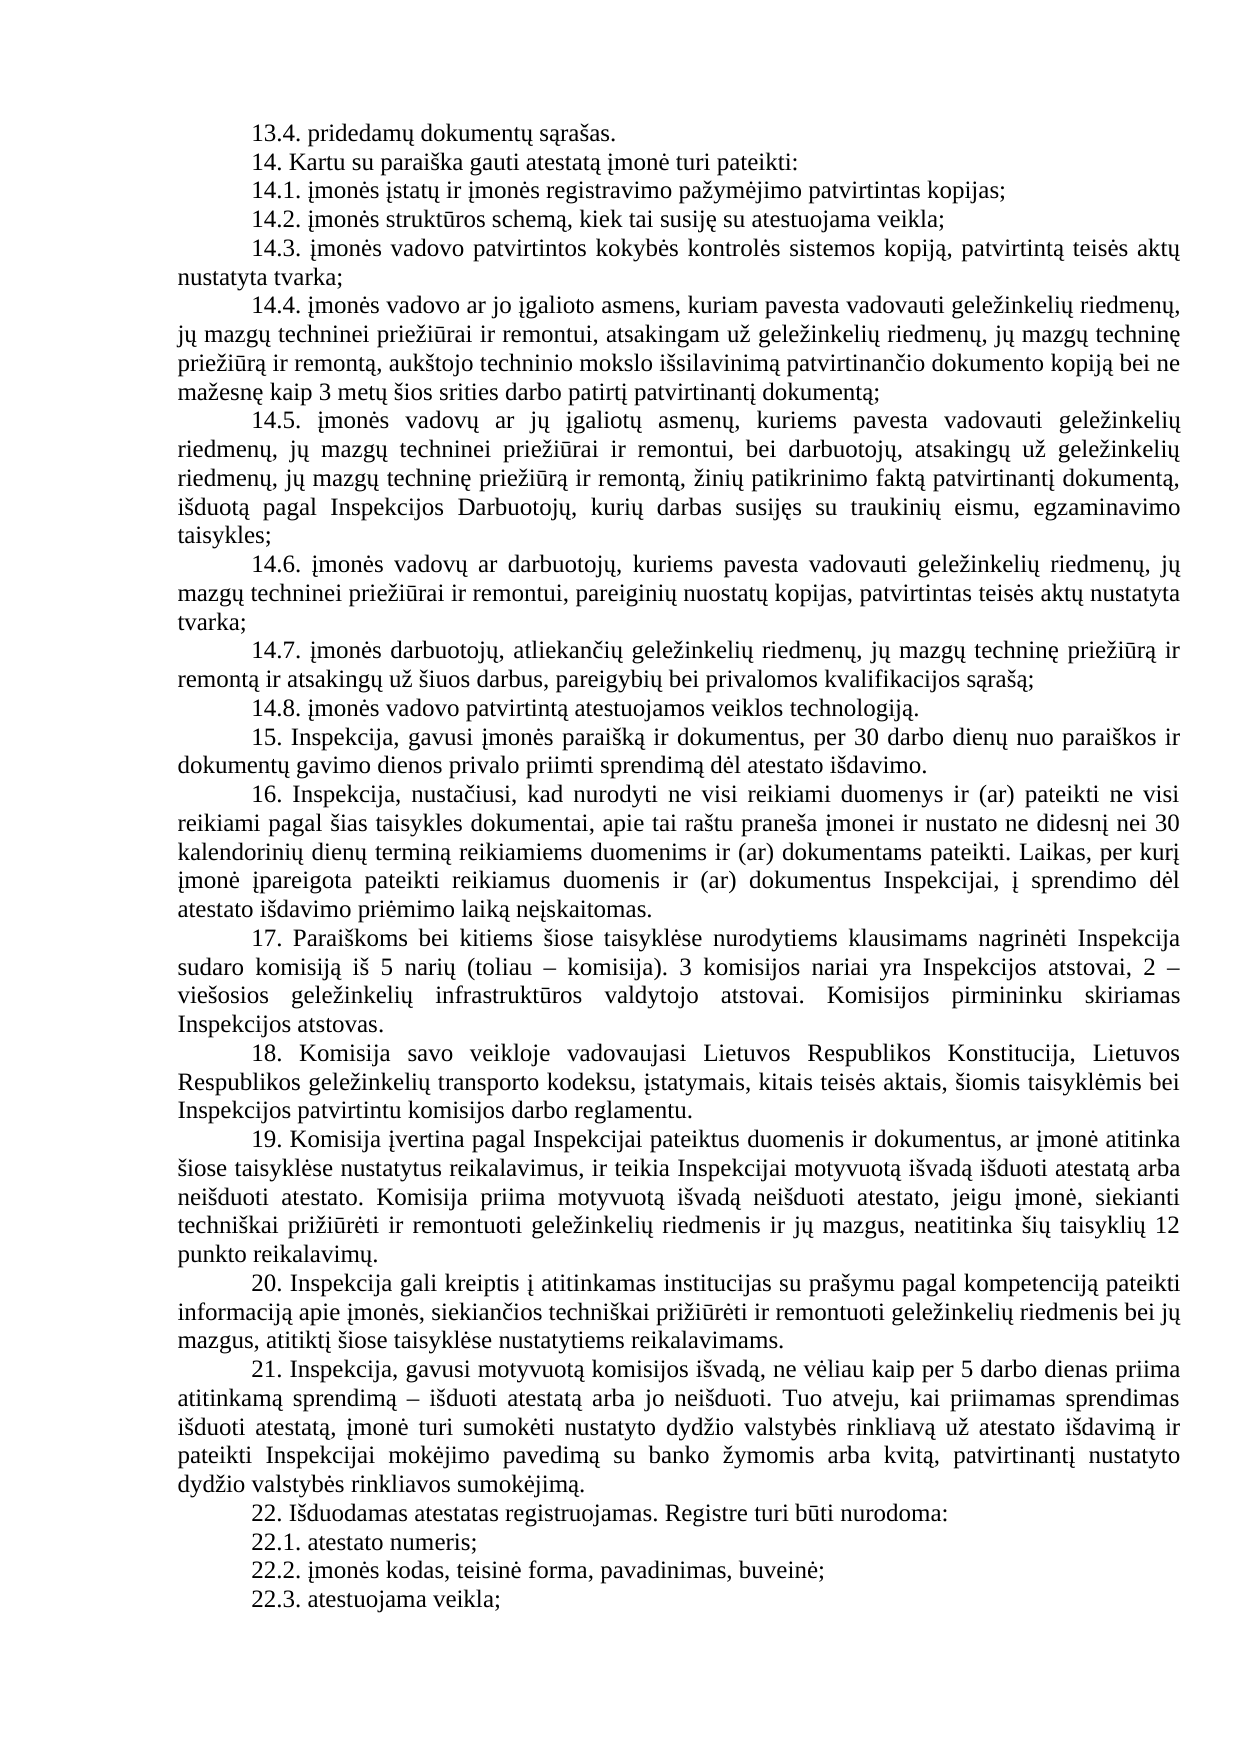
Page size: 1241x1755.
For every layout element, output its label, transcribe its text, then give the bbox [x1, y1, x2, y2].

text 22.2. įmonės kodas, teisinė forma, pavadinimas, buveinė; [177, 1556, 1181, 1584]
text 22.3. atestuojama veikla; [177, 1584, 1181, 1613]
text 14.7. įmonės darbuotojų, atliekančių geležinkelių riedmenų, jų mazgų techninę priežiūrą ir remontą ir atsakingų už šiuos darbus, pareigybių bei privalomos kvalifikacijos sąrašą; [177, 636, 1181, 693]
text 14.1. įmonės įstatų ir įmonės registravimo pažymėjimo patvirtintas kopijas; [177, 176, 1181, 204]
text 13.4. pridedamų dokumentų sąrašas. [177, 118, 1181, 147]
text 14.5. įmonės vadovų ar jų įgaliotų asmenų, kuriems pavesta vadovauti geležinkelių riedmenų, jų mazgų techninei priežiūrai ir remontui, bei darbuotojų, atsakingų už geležinkelių riedmenų, jų mazgų techninę priežiūrą ir remontą, žinių patikrinimo faktą patvirtinantį dokumentą, išduotą pagal Inspekcijos Darbuotojų, kurių darbas susijęs su traukinių eismu, egzaminavimo taisykles; [177, 406, 1181, 549]
text 16. Inspekcija, nustačiusi, kad nurodyti ne visi reikiami duomenys ir (ar) pateikti ne visi reikiami pagal šias taisykles dokumentai, apie tai raštu praneša įmonei ir nustato ne didesnį nei 30 kalendorinių dienų terminą reikiamiems duomenims ir (ar) dokumentams pateikti. Laikas, per kurį įmonė įpareigota pateikti reikiamus duomenis ir (ar) dokumentus Inspekcijai, į sprendimo dėl atestato išdavimo priėmimo laiką neįskaitomas. [177, 779, 1181, 923]
text 18. Komisija savo veikloje vadovaujasi Lietuvos Respublikos Konstitucija, Lietuvos Respublikos geležinkelių transporto kodeksu, įstatymais, kitais teisės aktais, šiomis taisyklėmis bei Inspekcijos patvirtintu komisijos darbo reglamentu. [177, 1038, 1181, 1124]
text 14.8. įmonės vadovo patvirtintą atestuojamos veiklos technologiją. [177, 693, 1181, 722]
text 14.3. įmonės vadovo patvirtintos kokybės kontrolės sistemos kopiją, patvirtintą teisės aktų nustatyta tvarka; [177, 233, 1181, 291]
text 21. Inspekcija, gavusi motyvuotą komisijos išvadą, ne vėliau kaip per 5 darbo dienas priima atitinkamą sprendimą – išduoti atestatą arba jo neišduoti. Tuo atveju, kai priimamas sprendimas išduoti atestatą, įmonė turi sumokėti nustatyto dydžio valstybės rinkliavą už atestato išdavimą ir pateikti Inspekcijai mokėjimo pavedimą su banko žymomis arba kvitą, patvirtinantį nustatyto dydžio valstybės rinkliavos sumokėjimą. [177, 1354, 1181, 1498]
text 22.1. atestato numeris; [177, 1527, 1181, 1556]
text 15. Inspekcija, gavusi įmonės paraišką ir dokumentus, per 30 darbo dienų nuo paraiškos ir dokumentų gavimo dienos privalo priimti sprendimą dėl atestato išdavimo. [177, 722, 1181, 779]
text 22. Išduodamas atestatas registruojamas. Registre turi būti nurodoma: [177, 1498, 1181, 1527]
text 14.6. įmonės vadovų ar darbuotojų, kuriems pavesta vadovauti geležinkelių riedmenų, jų mazgų techninei priežiūrai ir remontui, pareiginių nuostatų kopijas, patvirtintas teisės aktų nustatyta tvarka; [177, 549, 1181, 636]
text 14. Kartu su paraiška gauti atestatą įmonė turi pateikti: [177, 147, 1181, 176]
text 14.2. įmonės struktūros schemą, kiek tai susiję su atestuojama veikla; [177, 204, 1181, 233]
text 19. Komisija įvertina pagal Inspekcijai pateiktus duomenis ir dokumentus, ar įmonė atitinka šiose taisyklėse nustatytus reikalavimus, ir teikia Inspekcijai motyvuotą išvadą išduoti atestatą arba neišduoti atestato. Komisija priima motyvuotą išvadą neišduoti atestato, jeigu įmonė, siekianti techniškai prižiūrėti ir remontuoti geležinkelių riedmenis ir jų mazgus, neatitinka šių taisyklių 12 punkto reikalavimų. [177, 1124, 1181, 1268]
text 20. Inspekcija gali kreiptis į atitinkamas institucijas su prašymu pagal kompetenciją pateikti informaciją apie įmonės, siekiančios techniškai prižiūrėti ir remontuoti geležinkelių riedmenis bei jų mazgus, atitiktį šiose taisyklėse nustatytiems reikalavimams. [177, 1268, 1181, 1354]
text 17. Paraiškoms bei kitiems šiose taisyklėse nurodytiems klausimams nagrinėti Inspekcija sudaro komisiją iš 5 narių (toliau – komisija). 3 komisijos nariai yra Inspekcijos atstovai, 2 – viešosios geležinkelių infrastruktūros valdytojo atstovai. Komisijos pirmininku skiriamas Inspekcijos atstovas. [177, 923, 1181, 1038]
text 14.4. įmonės vadovo ar jo įgalioto asmens, kuriam pavesta vadovauti geležinkelių riedmenų, jų mazgų techninei priežiūrai ir remontui, atsakingam už geležinkelių riedmenų, jų mazgų techninę priežiūrą ir remontą, aukštojo techninio mokslo išsilavinimą patvirtinančio dokumento kopiją bei ne mažesnę kaip 3 metų šios srities darbo patirtį patvirtinantį dokumentą; [177, 291, 1181, 406]
